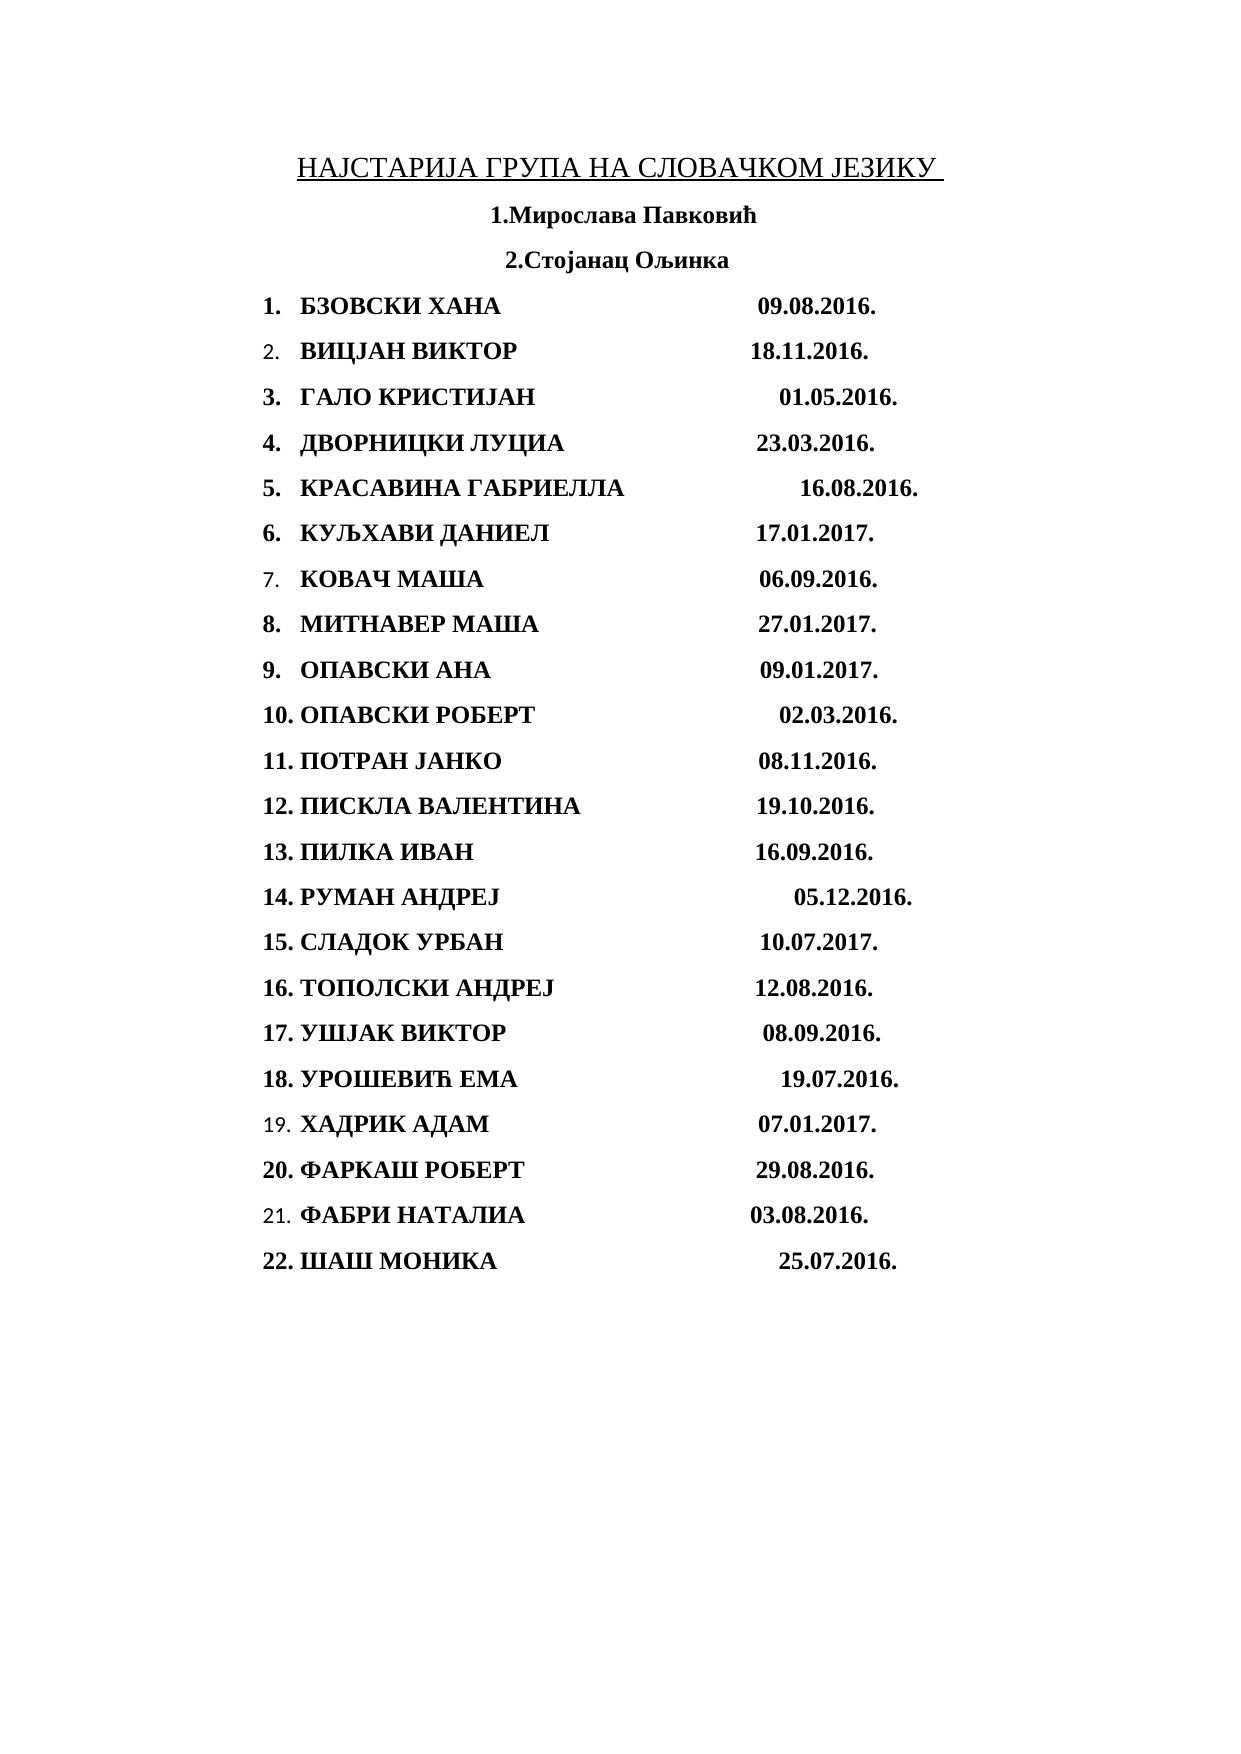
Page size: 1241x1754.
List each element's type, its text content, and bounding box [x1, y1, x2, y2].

list КОВАЧ МАША 06.09.2016. [262, 564, 1090, 593]
list ФАБРИ НАТАЛИА 03.08.2016. [262, 1200, 1090, 1229]
list ФАРКАШ РОБЕРТ 29.08.2016. [262, 1155, 1090, 1184]
list ОПАВСКИ РОБЕРТ 02.03.2016. [262, 700, 1090, 729]
list ДВОРНИЦКИ ЛУЦИА 23.03.2016. [262, 428, 1090, 456]
list ВИЦЈАН ВИКТОР 18.11.2016. [262, 336, 1090, 366]
list ГАЛО КРИСТИЈАН 01.05.2016. [262, 382, 1090, 411]
list ПИЛКА ИВАН 16.09.2016. [262, 837, 1090, 865]
list УРОШЕВИЋ ЕМА 19.07.2016. [262, 1064, 1090, 1092]
list ХАДРИК АДАМ 07.01.2017. [262, 1109, 1090, 1138]
list ШАШ МОНИКА 25.07.2016. [262, 1246, 1090, 1275]
list МИТНАВЕР МАША 27.01.2017. [262, 609, 1090, 638]
list ОПАВСКИ АНА 09.01.2017. [262, 655, 1090, 684]
text НАЈСТАРИЈА ГРУПА НА СЛОВАЧКОМ ЈЕЗИКУ [150, 150, 1090, 183]
list КРАСАВИНА ГАБРИЕЛЛА 16.08.2016. [262, 473, 1090, 502]
list ПОТРАН ЈАНКО 08.11.2016. [262, 746, 1090, 774]
text 1.Мирослава Павковић [150, 200, 1090, 229]
list ТОПОЛСКИ АНДРЕЈ 12.08.2016. [262, 973, 1090, 1002]
text 2.Стојанац Ољинка [150, 246, 1090, 274]
list РУМАН АНДРЕЈ 05.12.2016. [262, 882, 1090, 911]
list УШЈАК ВИКТОР 08.09.2016. [262, 1018, 1090, 1047]
list ПИСКЛА ВАЛЕНТИНА 19.10.2016. [262, 791, 1090, 820]
list СЛАДОК УРБАН 10.07.2017. [262, 927, 1090, 956]
list КУЉХАВИ ДАНИЕЛ 17.01.2017. [262, 518, 1090, 547]
list БЗОВСКИ ХАНА 09.08.2016. [262, 291, 1090, 320]
